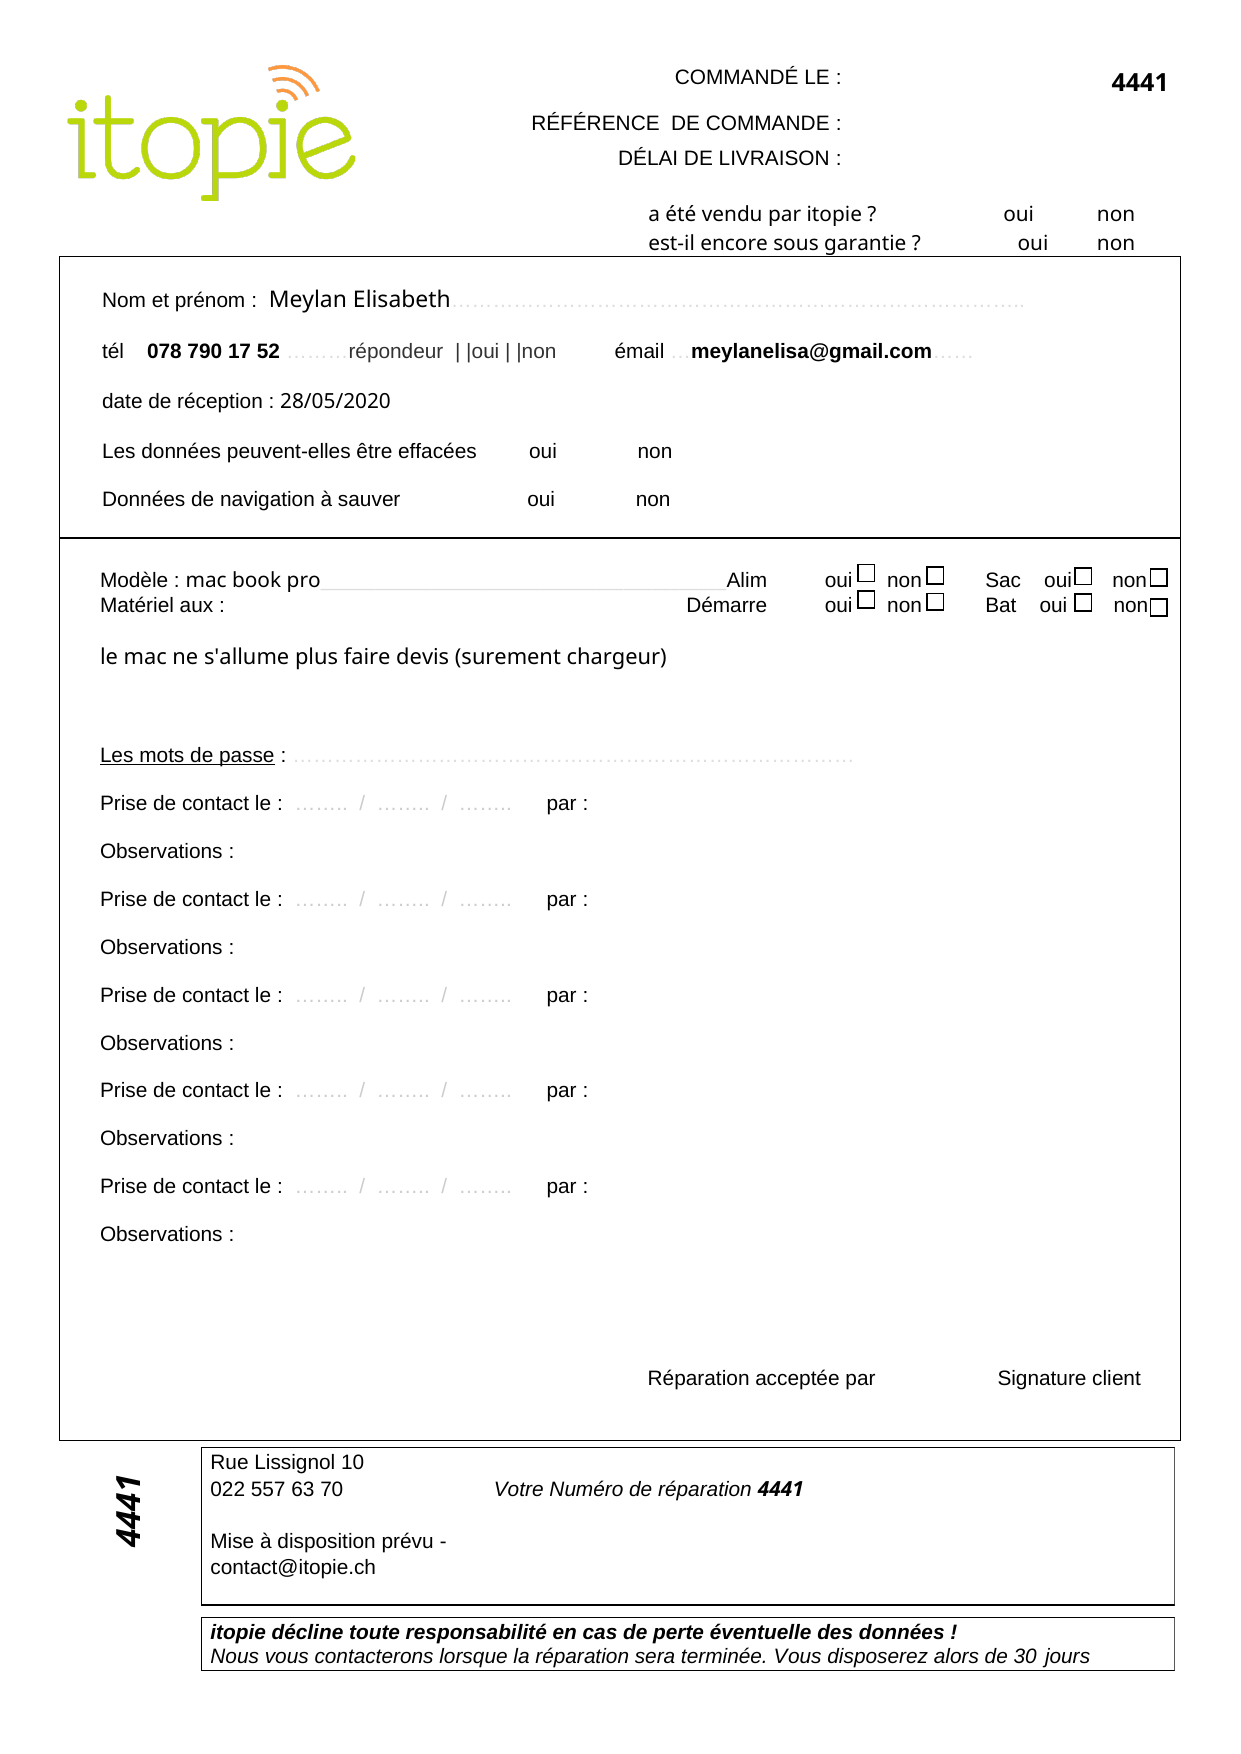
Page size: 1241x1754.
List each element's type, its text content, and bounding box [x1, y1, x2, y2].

text Observations : [60, 931, 1180, 958]
text date de réception : 28/05/2020 [60, 383, 1180, 415]
table_cell DÉLAI DE LIVRAISON : [490, 140, 847, 175]
table_cell itopie décline toute responsabilité en cas de perte éventuelle des données ! Nous vous contacterons lorsque la réparation sera terminée. Vous disposerez alors de 30 jours [195, 1611, 1180, 1677]
text le mac ne s'allume plus faire devis (surement chargeur) [60, 638, 1180, 671]
text est-il encore sous garantie ? oui non [59, 228, 1181, 256]
text Observations : [60, 1123, 1180, 1150]
table_header Rue Lissignol 10 022 557 63 70 Votre Numéro de réparation 4441 Mise à disposition prévu - contact@itopie.ch [195, 1441, 1180, 1611]
text Prise de contact le : …….. / …….. / …….. par : [60, 979, 1180, 1006]
text a été vendu par itopie ? oui non [59, 199, 1181, 228]
text Données de navigation à sauver oui non [60, 484, 1180, 511]
text Les données peuvent-elles être effacées oui non [60, 436, 1180, 463]
table_cell RÉFÉRENCE DE COMMANDE : [490, 105, 847, 140]
text Modèle : mac book pro Alim oui non Sac oui non [879, 562, 925, 590]
text Nom et prénom : Meylan Elisabeth……………………………………………………………………….. [60, 280, 1180, 314]
text Matériel aux : Démarre oui non Bat oui non [60, 590, 1180, 617]
text Prise de contact le : …….. / …….. / …….. par : [60, 1171, 1180, 1198]
table_header COMMANDÉ LE : [490, 59, 847, 104]
text Observations : [60, 1219, 1180, 1246]
text Modèle : mac book pro Alim oui non Sac oui non [948, 562, 1180, 590]
table_cell [847, 105, 1180, 140]
text Prise de contact le : …….. / …….. / …….. par : [60, 883, 1180, 911]
table_header 4441 [59, 1441, 195, 1677]
table_header 4441 [847, 59, 1180, 104]
text Réparation acceptée par Signature client [60, 1363, 1180, 1390]
text Prise de contact le : …….. / …….. / …….. par : [60, 1075, 1180, 1102]
text Observations : [60, 1027, 1180, 1054]
text Observations : [60, 836, 1180, 863]
text tél 078 790 17 52 ………répondeur | |oui | |non émail …meylanelisa@gmail.com…… [60, 335, 1180, 362]
text Prise de contact le : …….. / …….. / …….. par : [60, 788, 1180, 815]
picture [67, 65, 356, 201]
text Les mots de passe : ……………………………………………………………………… [60, 740, 1180, 767]
table_cell [847, 140, 1180, 175]
text Modèle : mac book pro Alim oui non Sac oui non [60, 562, 856, 590]
